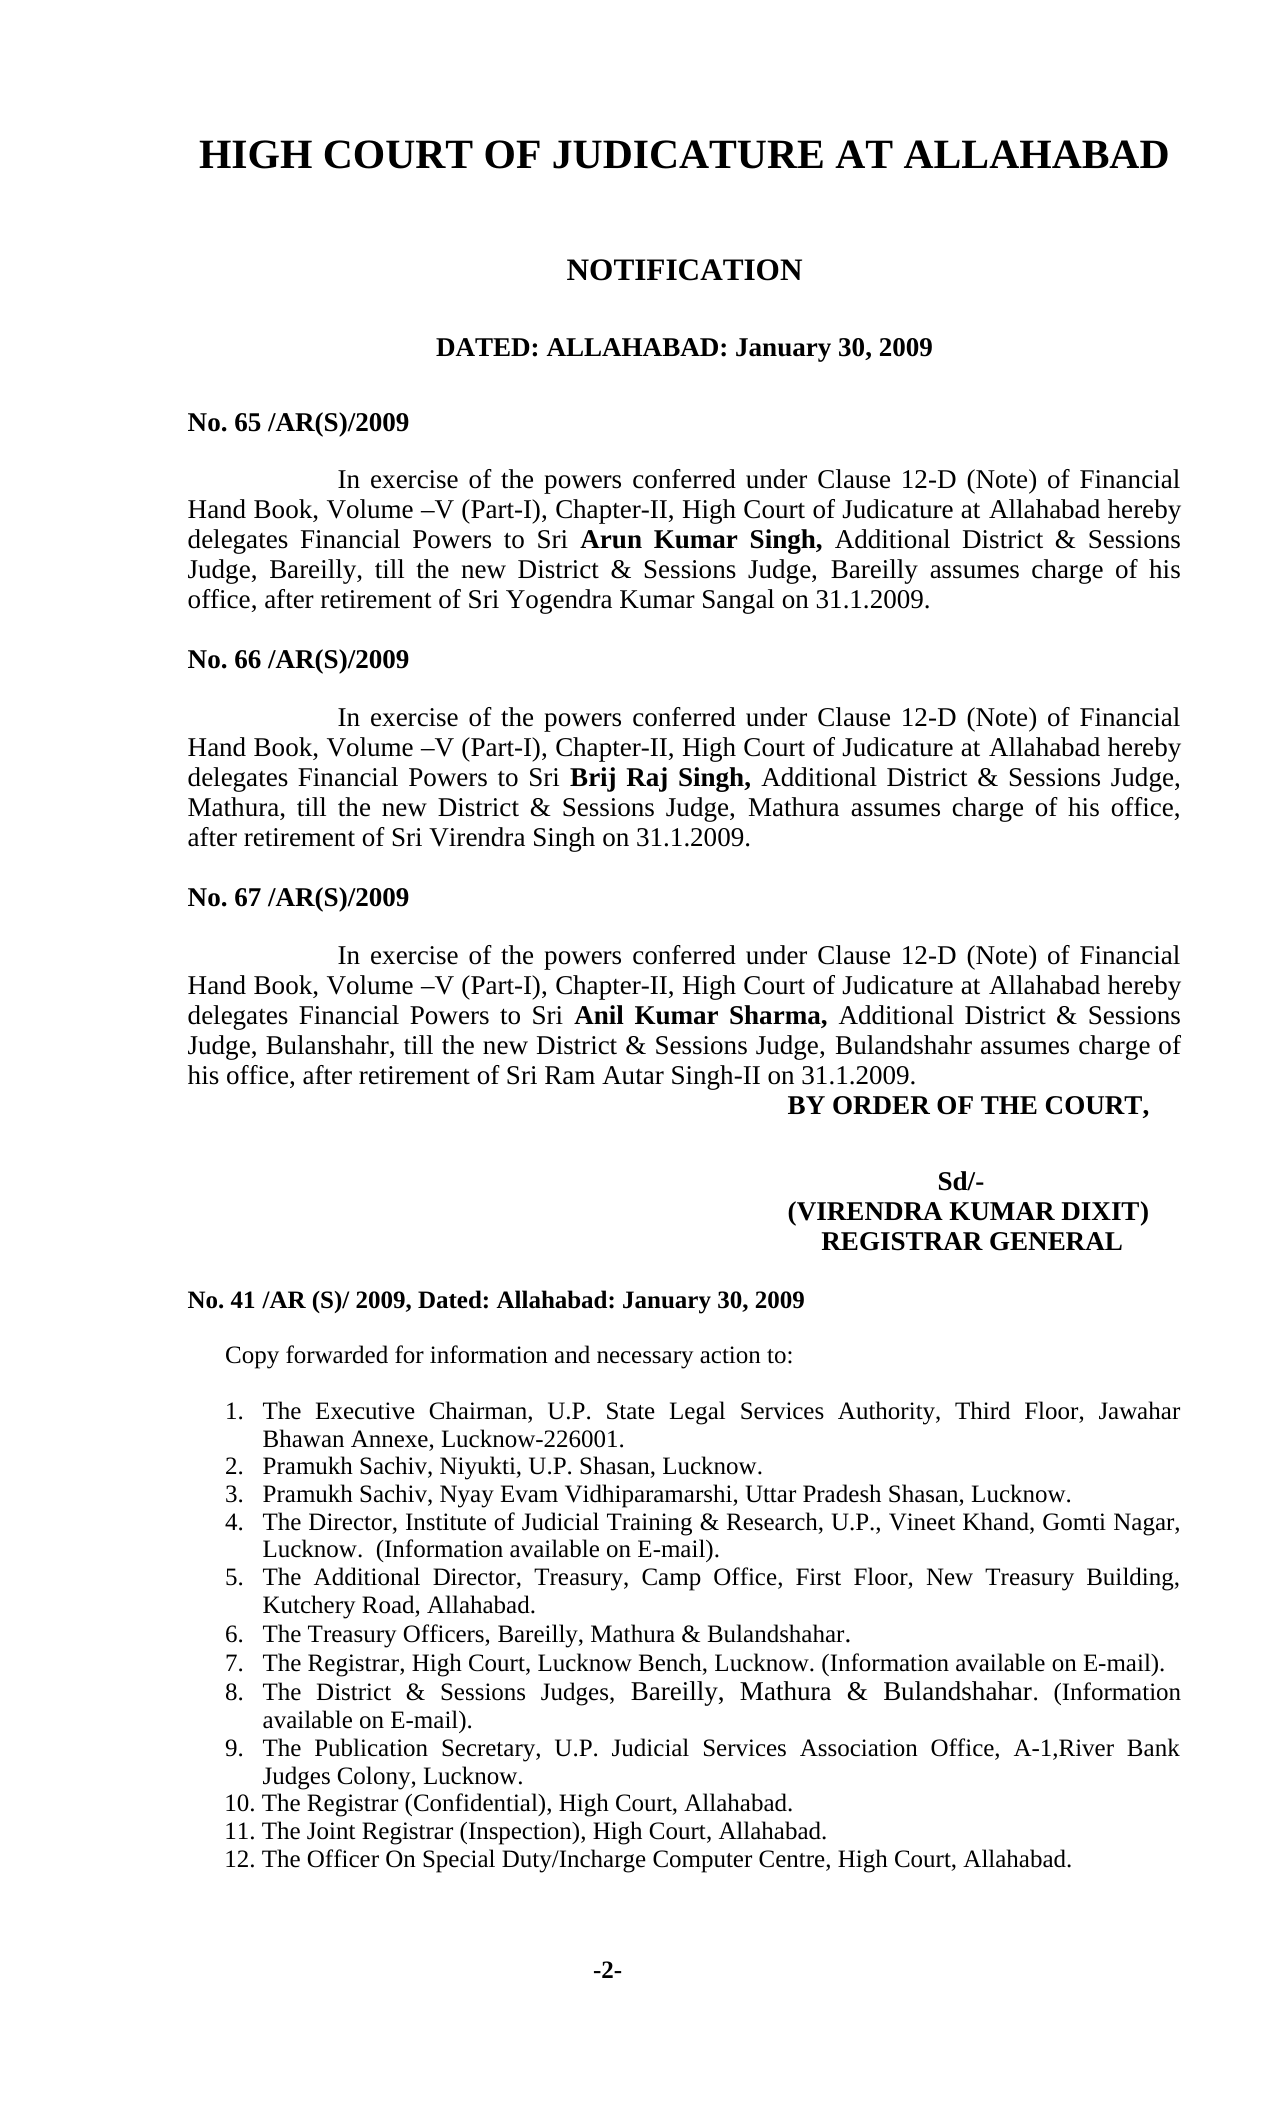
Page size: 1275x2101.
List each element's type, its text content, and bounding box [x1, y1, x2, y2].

text HIGH COURT OF JUDICATURE AT ALLAHABAD [187, 131, 1181, 177]
text Sd/- [37, 1166, 1181, 1196]
list Pramukh Sachiv, Niyukti, U.P. Shasan, Lucknow. [225, 1452, 1181, 1480]
list The District & Sessions Judges, Bareilly, Mathura & Bulandshahar. (Information available on E-mail). [225, 1676, 1181, 1734]
text No. 41 /AR (S)/ 2009, Dated: Allahabad: January 30, 2009 [187, 1286, 1183, 1314]
subtitle NOTIFICATION [187, 252, 1181, 287]
list The Executive Chairman, U.P. State Legal Services Authority, Third Floor, Jawahar Bhawan Annexe, Lucknow-226001. [225, 1397, 1181, 1452]
text In exercise of the powers conferred under Clause 12-D (Note) of Financial Hand Book, Volume –V (Part-I), Chapter-II, High Court of Judicature at Allahabad hereby delegates Financial Powers to Sri Arun Kumar Singh, Additional District & Sessions Judge, Bareilly, till the new District & Sessions Judge, Bareilly assumes charge of his office, after retirement of Sri Yogendra Kumar Sangal on 31.1.2009. [187, 464, 1181, 614]
text Copy forwarded for information and necessary action to: [187, 1342, 1181, 1369]
list The Additional Director, Treasury, Camp Office, First Floor, New Treasury Building, Kutchery Road, Allahabad. [225, 1563, 1181, 1619]
text In exercise of the powers conferred under Clause 12-D (Note) of Financial Hand Book, Volume –V (Part-I), Chapter-II, High Court of Judicature at Allahabad hereby delegates Financial Powers to Sri Anil Kumar Sharma, Additional District & Sessions Judge, Bulanshahr, till the new District & Sessions Judge, Bulandshahr assumes charge of his office, after retirement of Sri Ram Autar Singh-II on 31.1.2009. [187, 940, 1181, 1090]
list The Publication Secretary, U.P. Judicial Services Association Office, A-1,River Bank Judges Colony, Lucknow. [225, 1734, 1181, 1789]
list The Treasury Officers, Bareilly, Mathura & Bulandshahar. [225, 1619, 1181, 1649]
subtitle No. 67 /AR(S)/2009 [187, 882, 1181, 912]
subtitle DATED: ALLAHABAD: January 30, 2009 [187, 332, 1181, 362]
list The Registrar (Confidential), High Court, Allahabad. [224, 1789, 1181, 1817]
subtitle No. 66 /AR(S)/2009 [187, 644, 1181, 674]
text (VIRENDRA KUMAR DIXIT) [712, 1196, 1181, 1226]
list The Officer On Special Duty/Incharge Computer Centre, High Court, Allahabad. [224, 1845, 1181, 1873]
text REGISTRAR GENERAL [787, 1226, 1181, 1256]
text In exercise of the powers conferred under Clause 12-D (Note) of Financial Hand Book, Volume –V (Part-I), Chapter-II, High Court of Judicature at Allahabad hereby delegates Financial Powers to Sri Brij Raj Singh, Additional District & Sessions Judge, Mathura, till the new District & Sessions Judge, Mathura assumes charge of his office, after retirement of Sri Virendra Singh on 31.1.2009. [187, 702, 1181, 852]
text -2- [224, 1956, 1181, 1983]
subtitle No. 65 /AR(S)/2009 [187, 407, 1181, 437]
list The Registrar, High Court, Lucknow Bench, Lucknow. (Information available on E-mail). [225, 1649, 1181, 1676]
text BY ORDER OF THE COURT, [412, 1090, 1181, 1120]
list The Joint Registrar (Inspection), High Court, Allahabad. [224, 1817, 1181, 1845]
list Pramukh Sachiv, Nyay Evam Vidhiparamarshi, Uttar Pradesh Shasan, Lucknow. [225, 1480, 1181, 1508]
list The Director, Institute of Judicial Training & Research, U.P., Vineet Khand, Gomti Nagar, Lucknow. (Information available on E-mail). [225, 1508, 1181, 1563]
